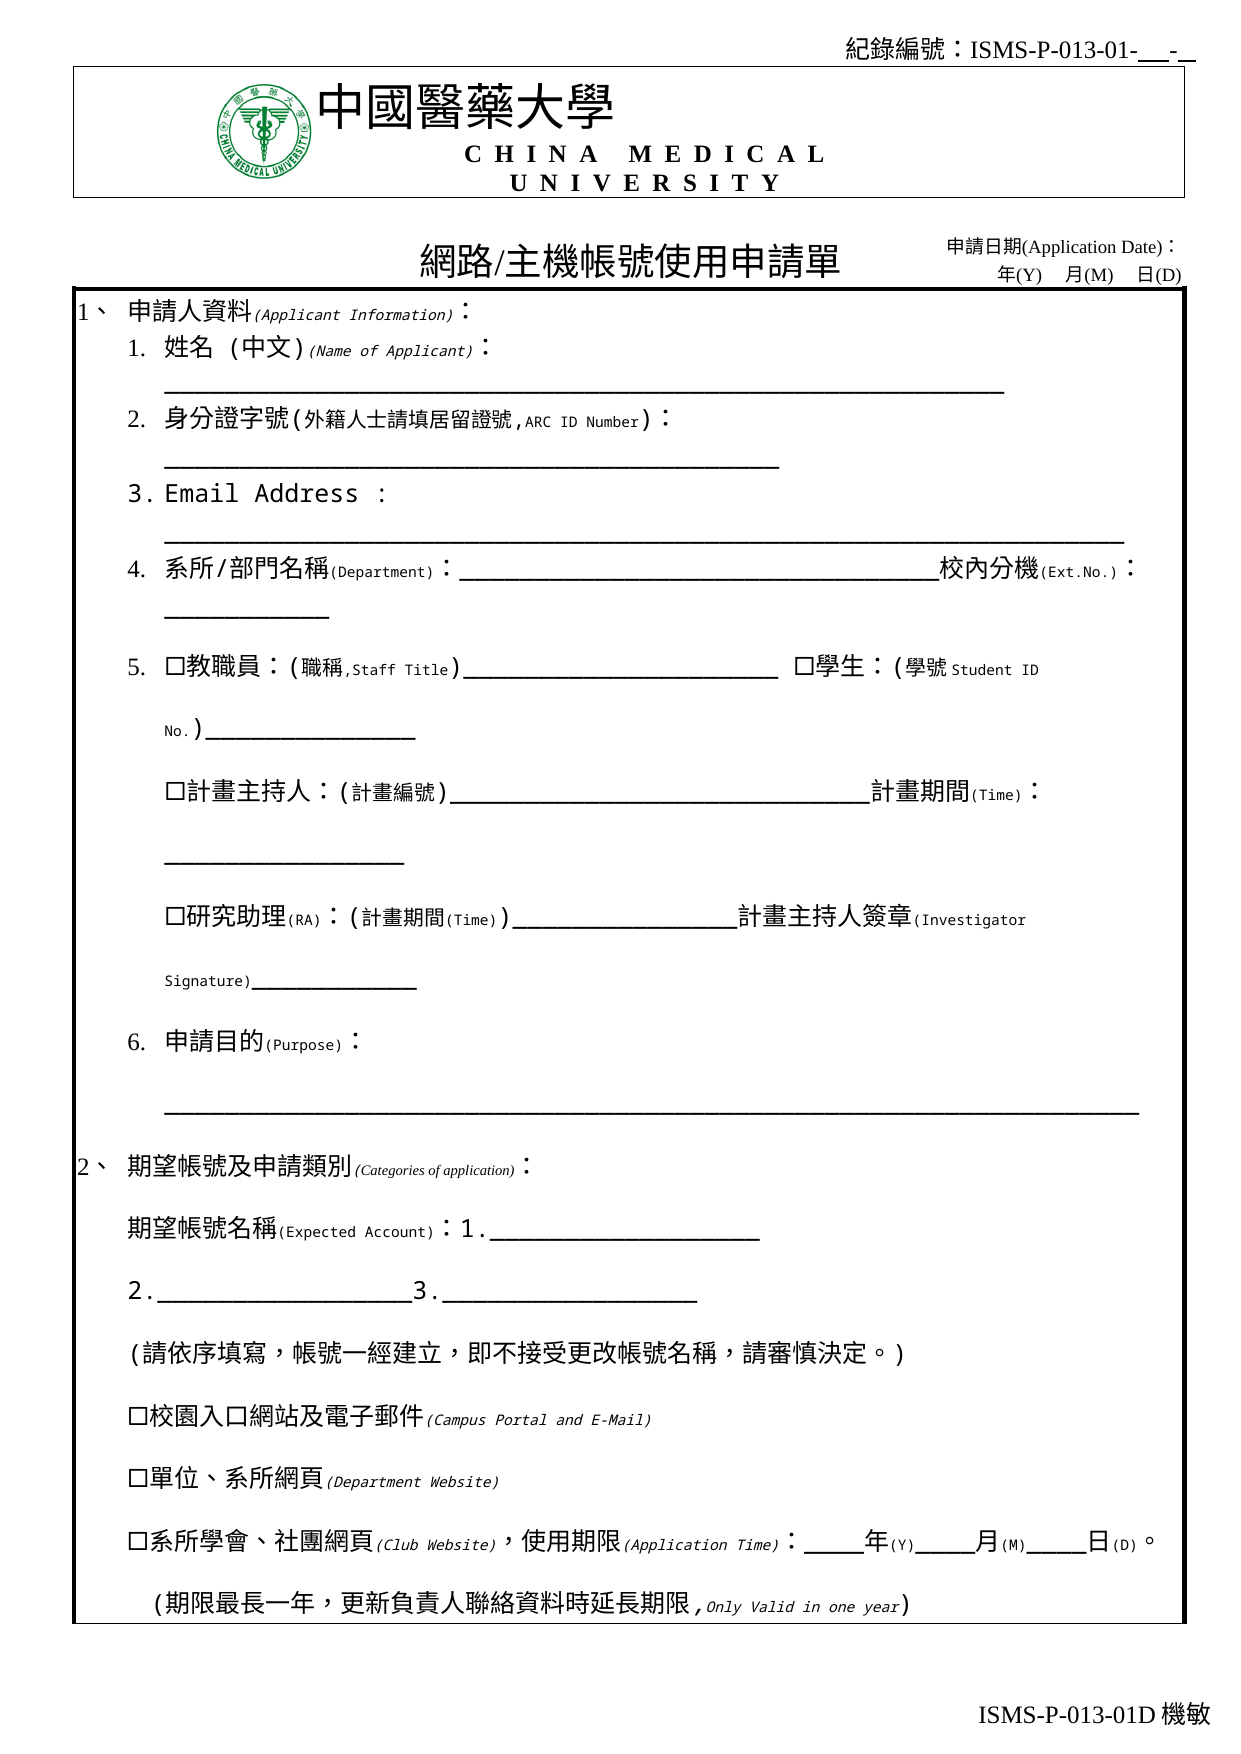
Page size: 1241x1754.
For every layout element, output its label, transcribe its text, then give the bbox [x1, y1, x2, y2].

table_header 申請日期(Application Date)： 年(Y) 月(M) 日(D) [889, 232, 1184, 286]
table_header [74, 232, 372, 286]
table_cell 申請人資料(Applicant Information)： 姓名 (中文)(Name of Applicant)：________________________________________________________ 身分證字號(外籍人士請填居留證號,ARC ID Number)：_________________________________________ Email Address : ________________________________________________________________ 系所/部門名稱(Department)：________________________________校內分機(Ext.No.)：___________ 教職員：(職稱,Staff Title)_____________________ 學生：(學號Student ID No.)______________ 計畫主持人：(計畫編號)____________________________計畫期間(Time)：________________ 研究助理(RA)：(計畫期間(Time))_______________計畫主持人簽章(Investigator Signature)___________ 申請目的(Purpose)：_________________________________________________________________ 期望帳號及申請類別(Categories of application)： 期望帳號名稱(Expected Account)：1.__________________ 2._________________3._________________ (請依序填寫，帳號一經建立，即不接受更改帳號名稱，請審慎決定。) 校園入口網站及電子郵件(Campus Portal and E-Mail) 單位、系所網頁(Department Website) 系所學會、社團網頁(Club Website)，使用期限(Application Time)：____年(Y)____月(M)____日(D)。 (期限最長一年，更新負責人聯絡資料時延長期限,Only Valid in one year) [76, 291, 1182, 1623]
table_header 網路/主機帳號使用申請單 [372, 232, 889, 286]
